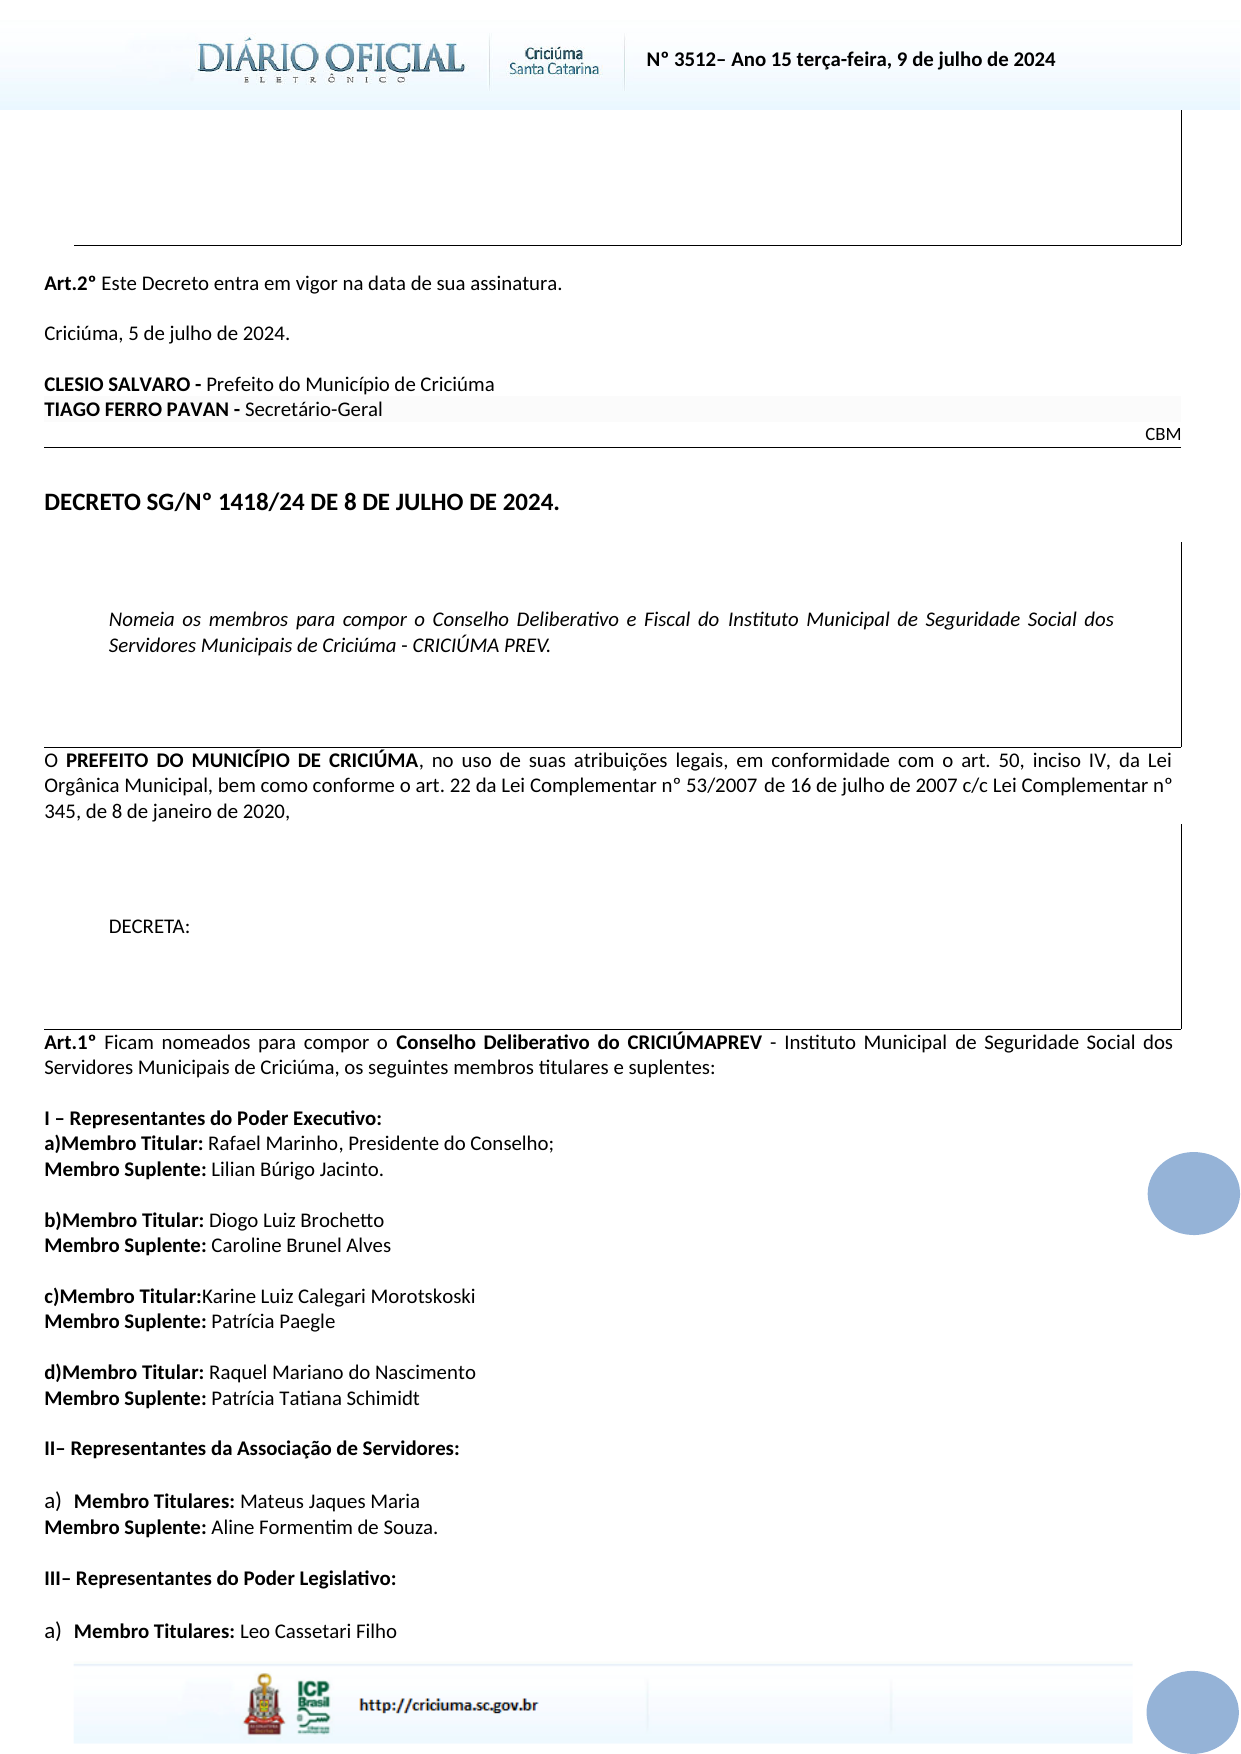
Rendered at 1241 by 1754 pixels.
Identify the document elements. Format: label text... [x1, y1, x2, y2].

text CBM [44, 422, 1181, 447]
text Criciúma, 5 de julho de 2024. [44, 320, 1181, 345]
text Nomeia os membros para compor o Conselho Deliberativo e Fiscal do Instituto Municipal de Seguridade Social dos Servidores Municipais de Criciúma - CRICIÚMA PREV. [44, 542, 1181, 657]
text II– Representantes da Associação de Servidores: [44, 1436, 1181, 1461]
text b)Membro Titular: Diogo Luiz Brochetto [44, 1207, 1174, 1232]
text Membro Suplente: Patrícia Tatiana Schimidt [44, 1385, 1174, 1410]
text Membro Suplente: Patrícia Paegle [44, 1308, 1174, 1334]
text O PREFEITO DO MUNICÍPIO DE CRICIÚMA, no uso de suas atribuições legais, em conformidade com o art. 50, inciso IV, da Lei Orgânica Municipal, bem como conforme o art. 22 da Lei Complementar nº 53/2007 de 16 de julho de 2007 c/c Lei Complementar nº 345, de 8 de janeiro de 2020, [44, 747, 1174, 823]
text Membro Suplente: Lilian Búrigo Jacinto. [44, 1156, 1172, 1181]
text Membro Suplente: Caroline Brunel Alves [44, 1232, 1174, 1258]
text Art.1º Ficam nomeados para compor o Conselho Deliberativo do CRICIÚMAPREV - Instituto Municipal de Seguridade Social dos Servidores Municipais de Criciúma, os seguintes membros titulares e suplentes: [44, 1029, 1174, 1080]
text TIAGO FERRO PAVAN - Secretário-Geral [44, 396, 1181, 422]
list Membro Titulares: Leo Cassetari Filho [44, 1616, 1174, 1644]
text Membro Suplente: Aline Formentim de Souza. [44, 1514, 1174, 1540]
text a)Membro Titular: Rafael Marinho, Presidente do Conselho; [44, 1131, 1174, 1156]
text I – Representantes do Poder Executivo: [44, 1105, 1181, 1131]
text Art.2º Este Decreto entra em vigor na data de sua assinatura. [44, 271, 1181, 296]
text CLESIO SALVARO - Prefeito do Município de Criciúma [44, 371, 1181, 396]
text d)Membro Titular: Raquel Mariano do Nascimento [44, 1359, 1174, 1385]
text DECRETO SG/Nº 1418/24 DE 8 DE JULHO DE 2024. [44, 486, 1181, 516]
list Membro Titulares: Mateus Jaques Maria [44, 1486, 1174, 1514]
text III– Representantes do Poder Legislativo: [44, 1565, 1181, 1591]
text c)Membro Titular:Karine Luiz Calegari Morotskoski [44, 1283, 1174, 1308]
text DECRETA: [44, 913, 1181, 939]
